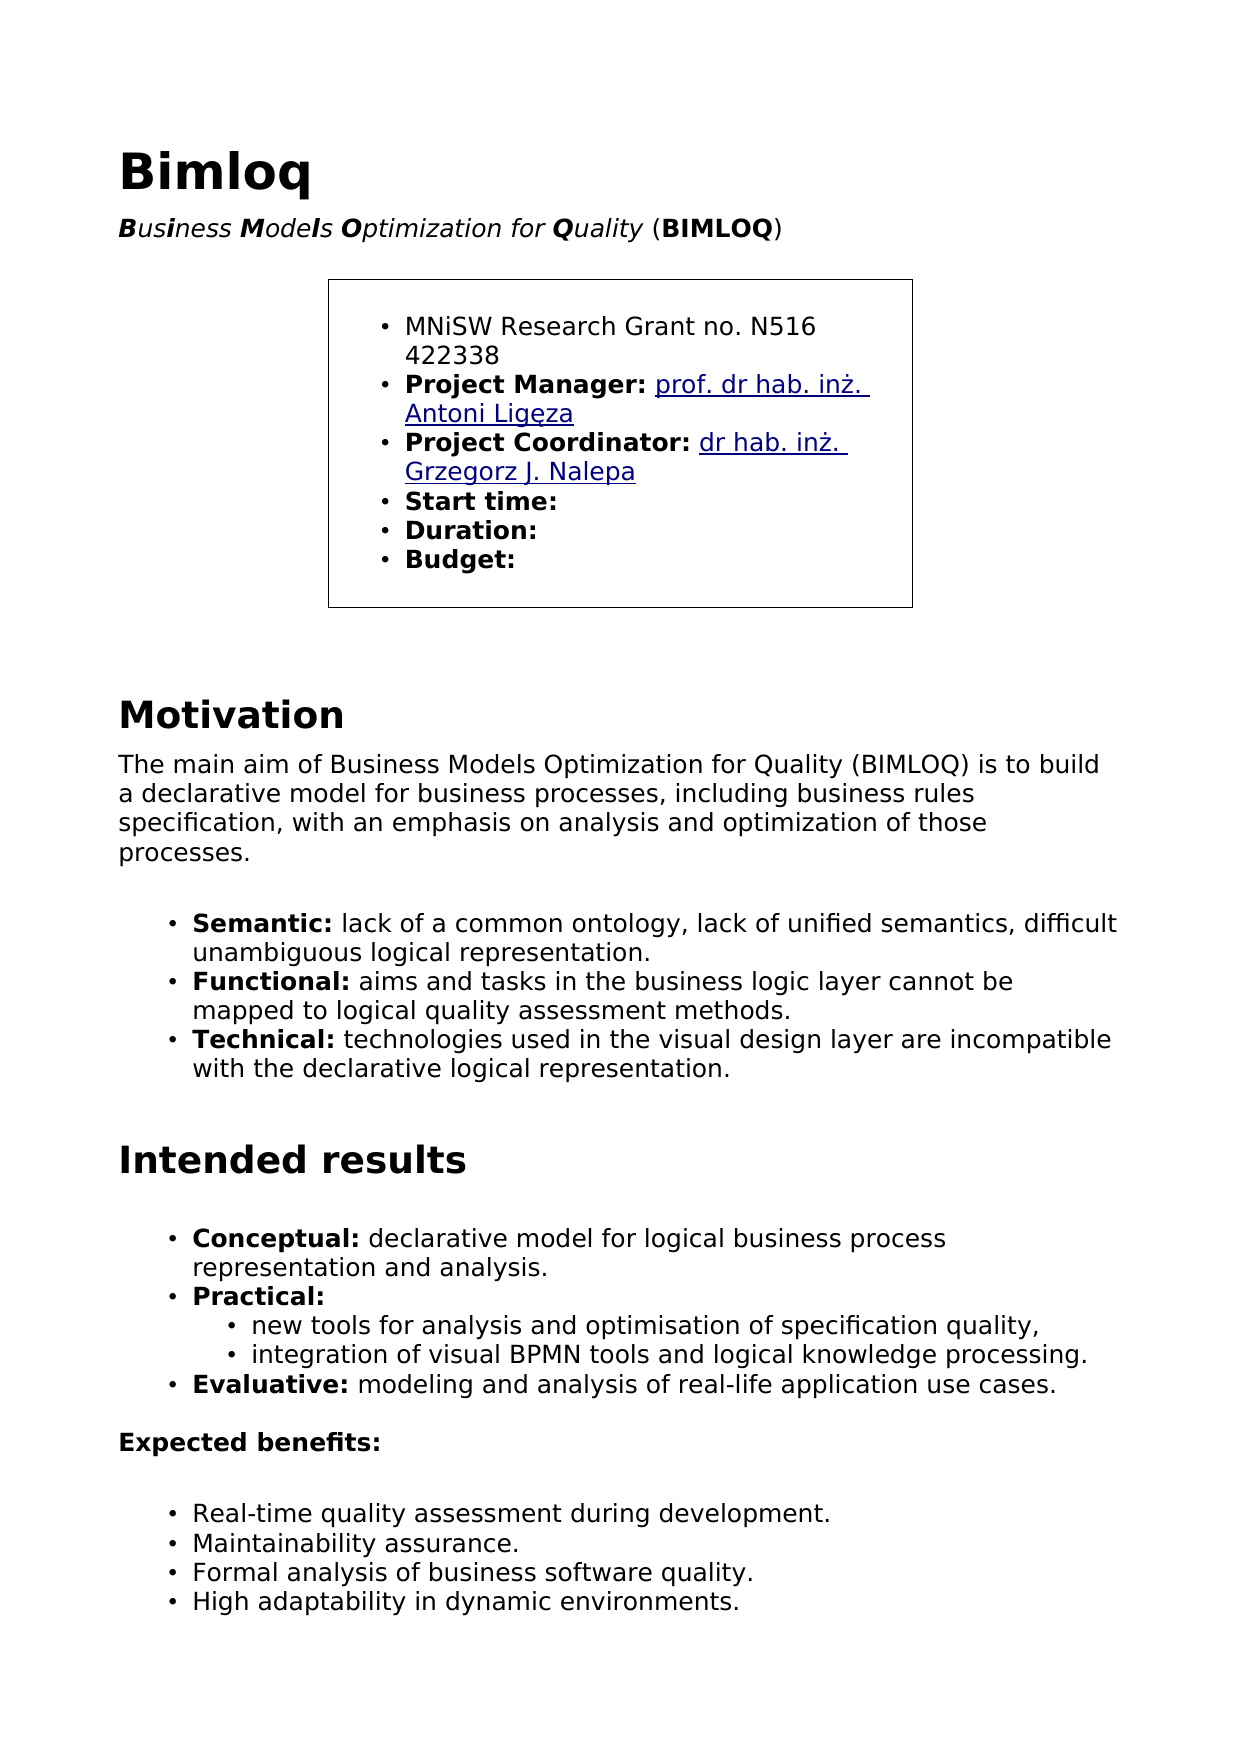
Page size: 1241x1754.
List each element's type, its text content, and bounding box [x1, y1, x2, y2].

list Evaluative: modeling and analysis of real-life application use cases. [177, 1370, 1122, 1399]
list High adaptability in dynamic environments. [177, 1587, 1122, 1616]
text The main aim of Business Models Optimization for Quality (BIMLOQ) is to build a declarative model for business processes, including business rules specification, with an emphasis on analysis and optimization of those processes. [118, 750, 1122, 867]
list Semantic: lack of a common ontology, lack of unified semantics, difficult unambiguous logical representation. [177, 909, 1122, 967]
table_header MNiSW Research Grant no. N516 422338 Project Manager: prof. dr hab. inż. Antoni Ligęza Project Coordinator: dr hab. inż. Grzegorz J. Nalepa Start time: Duration: Budget: [329, 280, 912, 607]
list Conceptual: declarative model for logical business process representation and analysis. [177, 1224, 1122, 1282]
subtitle Intended results [118, 1138, 1122, 1182]
list integration of visual BPMN tools and logical knowledge processing. [236, 1341, 1122, 1370]
list Technical: technologies used in the visual design layer are incompatible with the declarative logical representation. [177, 1026, 1122, 1084]
list new tools for analysis and optimisation of specification quality, [236, 1311, 1122, 1341]
list Real-time quality assessment during development. [177, 1499, 1122, 1529]
subtitle Bimloq [118, 143, 1122, 201]
subtitle Motivation [118, 694, 1122, 738]
list Functional: aims and tasks in the business logic layer cannot be mapped to logical quality assessment methods. [177, 967, 1122, 1026]
list Maintainability assurance. [177, 1529, 1122, 1558]
text Expected benefits: [118, 1428, 1122, 1458]
text Business Models Optimization for Quality (BIMLOQ) [118, 214, 1122, 243]
list Formal analysis of business software quality. [177, 1558, 1122, 1587]
list Practical: [177, 1282, 1122, 1311]
